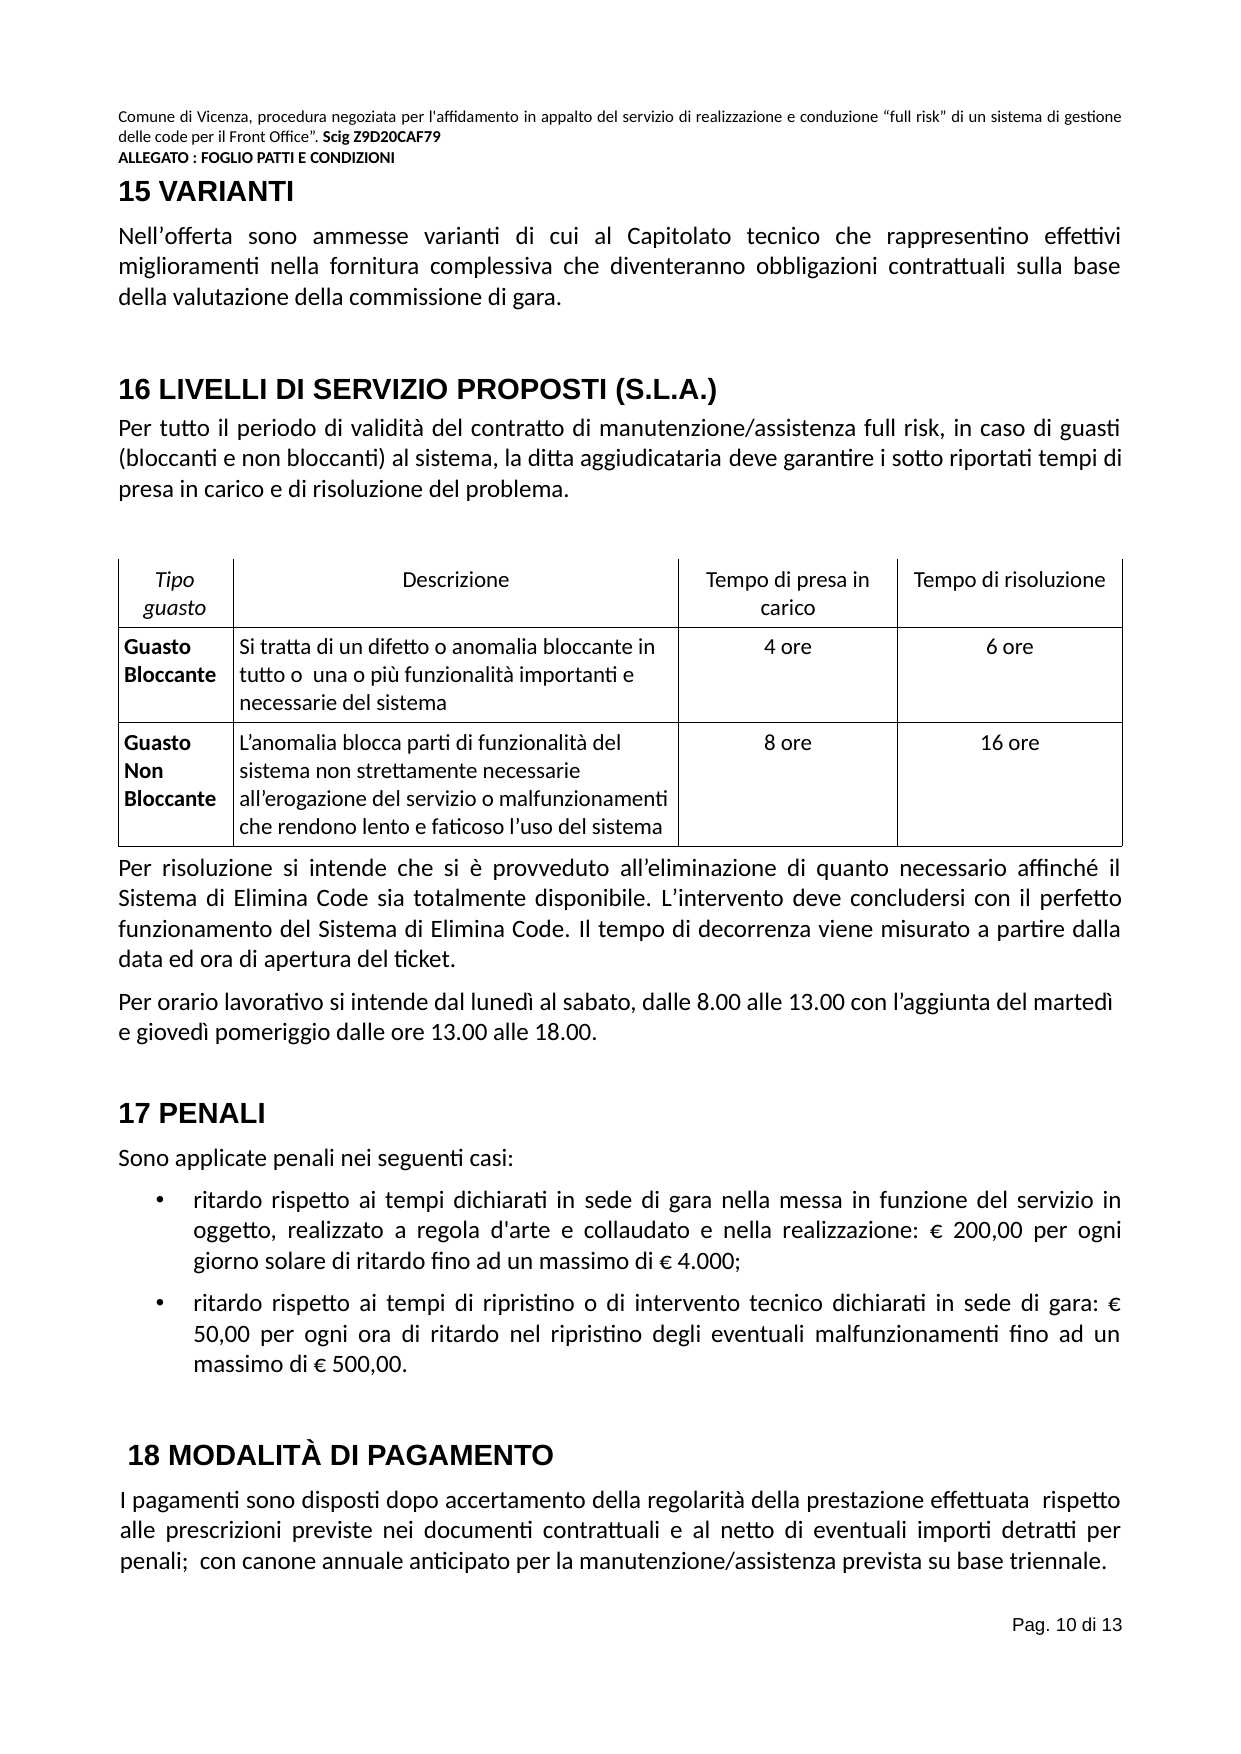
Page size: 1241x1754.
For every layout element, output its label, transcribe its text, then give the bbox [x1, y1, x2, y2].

text Sono applicate penali nei seguenti casi: [118, 1142, 1122, 1172]
subtitle 15 Varianti [118, 174, 1122, 208]
subtitle 18 Modalità di pagamento [118, 1438, 1122, 1472]
table_header Tipo guasto [119, 559, 233, 627]
text Per tutto il periodo di validità del contratto di manutenzione/assistenza full risk, in caso di guasti (bloccanti e non bloccanti) al sistema, la ditta aggiudicataria deve garantire i sotto riportati tempi di presa in carico e di risoluzione del problema. [118, 412, 1122, 504]
table_cell L’anomalia blocca parti di funzionalità del sistema non strettamente necessarie all’erogazione del servizio o malfunzionamenti che rendono lento e faticoso l’uso del sistema [234, 723, 678, 846]
list ritardo rispetto ai tempi di ripristino o di intervento tecnico dichiarati in sede di gara: € 50,00 per ogni ora di ritardo nel ripristino degli eventuali malfunzionamenti fino ad un massimo di € 500,00. [156, 1287, 1122, 1379]
text Per orario lavorativo si intende dal lunedì al sabato, dalle 8.00 alle 13.00 con l’aggiunta del martedì e giovedì pomeriggio dalle ore 13.00 alle 18.00. [118, 986, 1122, 1047]
text Per risoluzione si intende che si è provveduto all’eliminazione di quanto necessario affinché il Sistema di Elimina Code sia totalmente disponibile. L’intervento deve concludersi con il perfetto funzionamento del Sistema di Elimina Code. Il tempo di decorrenza viene misurato a partire dalla data ed ora di apertura del ticket. [118, 852, 1122, 974]
table_header Descrizione [234, 559, 678, 627]
table_cell Guasto Non Bloccante [119, 723, 233, 846]
list ritardo rispetto ai tempi dichiarati in sede di gara nella messa in funzione del servizio in oggetto, realizzato a regola d'arte e collaudato e nella realizzazione: € 200,00 per ogni giorno solare di ritardo fino ad un massimo di € 4.000; [156, 1184, 1122, 1276]
table_cell Si tratta di un difetto o anomalia bloccante in tutto o una o più funzionalità importanti e necessarie del sistema [234, 628, 678, 722]
table_cell 4 ore [679, 628, 897, 722]
table_cell 6 ore [898, 628, 1122, 722]
text Nell’offerta sono ammesse varianti di cui al Capitolato tecnico che rappresentino effettivi miglioramenti nella fornitura complessiva che diventeranno obbligazioni contrattuali sulla base della valutazione della commissione di gara. [118, 220, 1122, 311]
table_cell 8 ore [679, 723, 897, 846]
subtitle 17 Penali [118, 1096, 1122, 1129]
text I pagamenti sono disposti dopo accertamento della regolarità della prestazione effettuata rispetto alle prescrizioni previste nei documenti contrattuali e al netto di eventuali importi detratti per penali; con canone annuale anticipato per la manutenzione/assistenza prevista su base triennale. [119, 1484, 1122, 1575]
table_header Tempo di presa in carico [679, 559, 897, 627]
table_cell 16 ore [898, 723, 1122, 846]
table_header Tempo di risoluzione [898, 559, 1122, 627]
table_cell Guasto Bloccante [119, 628, 233, 722]
subtitle 16 Livelli di servizio proposti (S.L.A.) [118, 372, 1122, 406]
